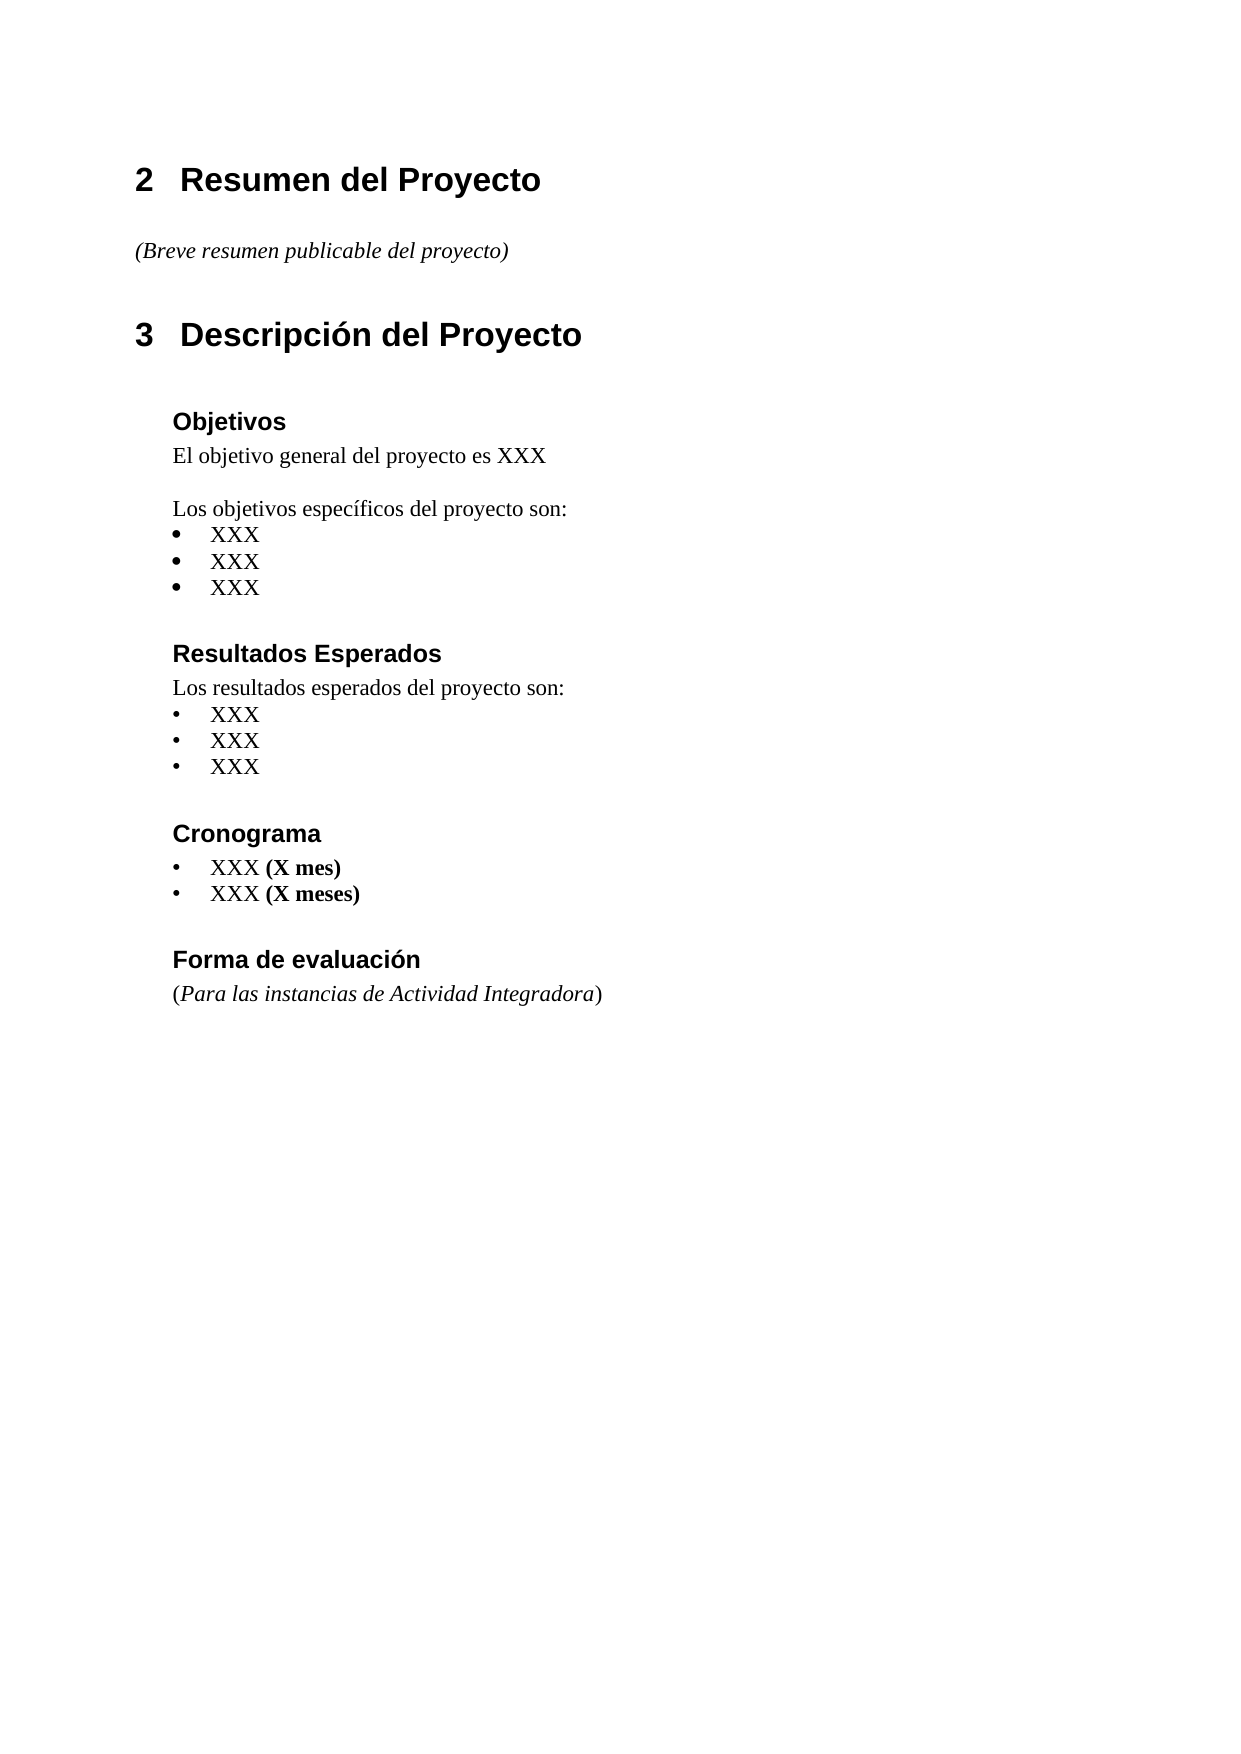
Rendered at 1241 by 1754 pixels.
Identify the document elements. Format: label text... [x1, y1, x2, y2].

list XXX [172, 701, 1105, 727]
text (Breve resumen publicable del proyecto) [135, 237, 1105, 264]
text Los objetivos específicos del proyecto son: [172, 495, 1105, 521]
subtitle Resumen del Proyecto [135, 160, 1105, 199]
subtitle Cronograma [135, 818, 1105, 847]
list XXX (X meses) [172, 880, 1105, 906]
list XXX [172, 753, 1105, 780]
subtitle Forma de evaluación [135, 945, 1105, 974]
list XXX [172, 521, 1105, 548]
list XXX [172, 548, 1105, 574]
list XXX (X mes) [172, 853, 1105, 880]
list XXX [172, 727, 1105, 753]
list XXX [172, 574, 1105, 600]
subtitle Descripción del Proyecto [135, 315, 1105, 354]
list Los resultados esperados del proyecto son: [135, 674, 1105, 701]
subtitle Resultados Esperados [135, 639, 1105, 668]
text El objetivo general del proyecto es XXX [172, 442, 1105, 469]
subtitle Objetivos [135, 407, 1105, 436]
list (Para las instancias de Actividad Integradora) [135, 980, 1105, 1006]
